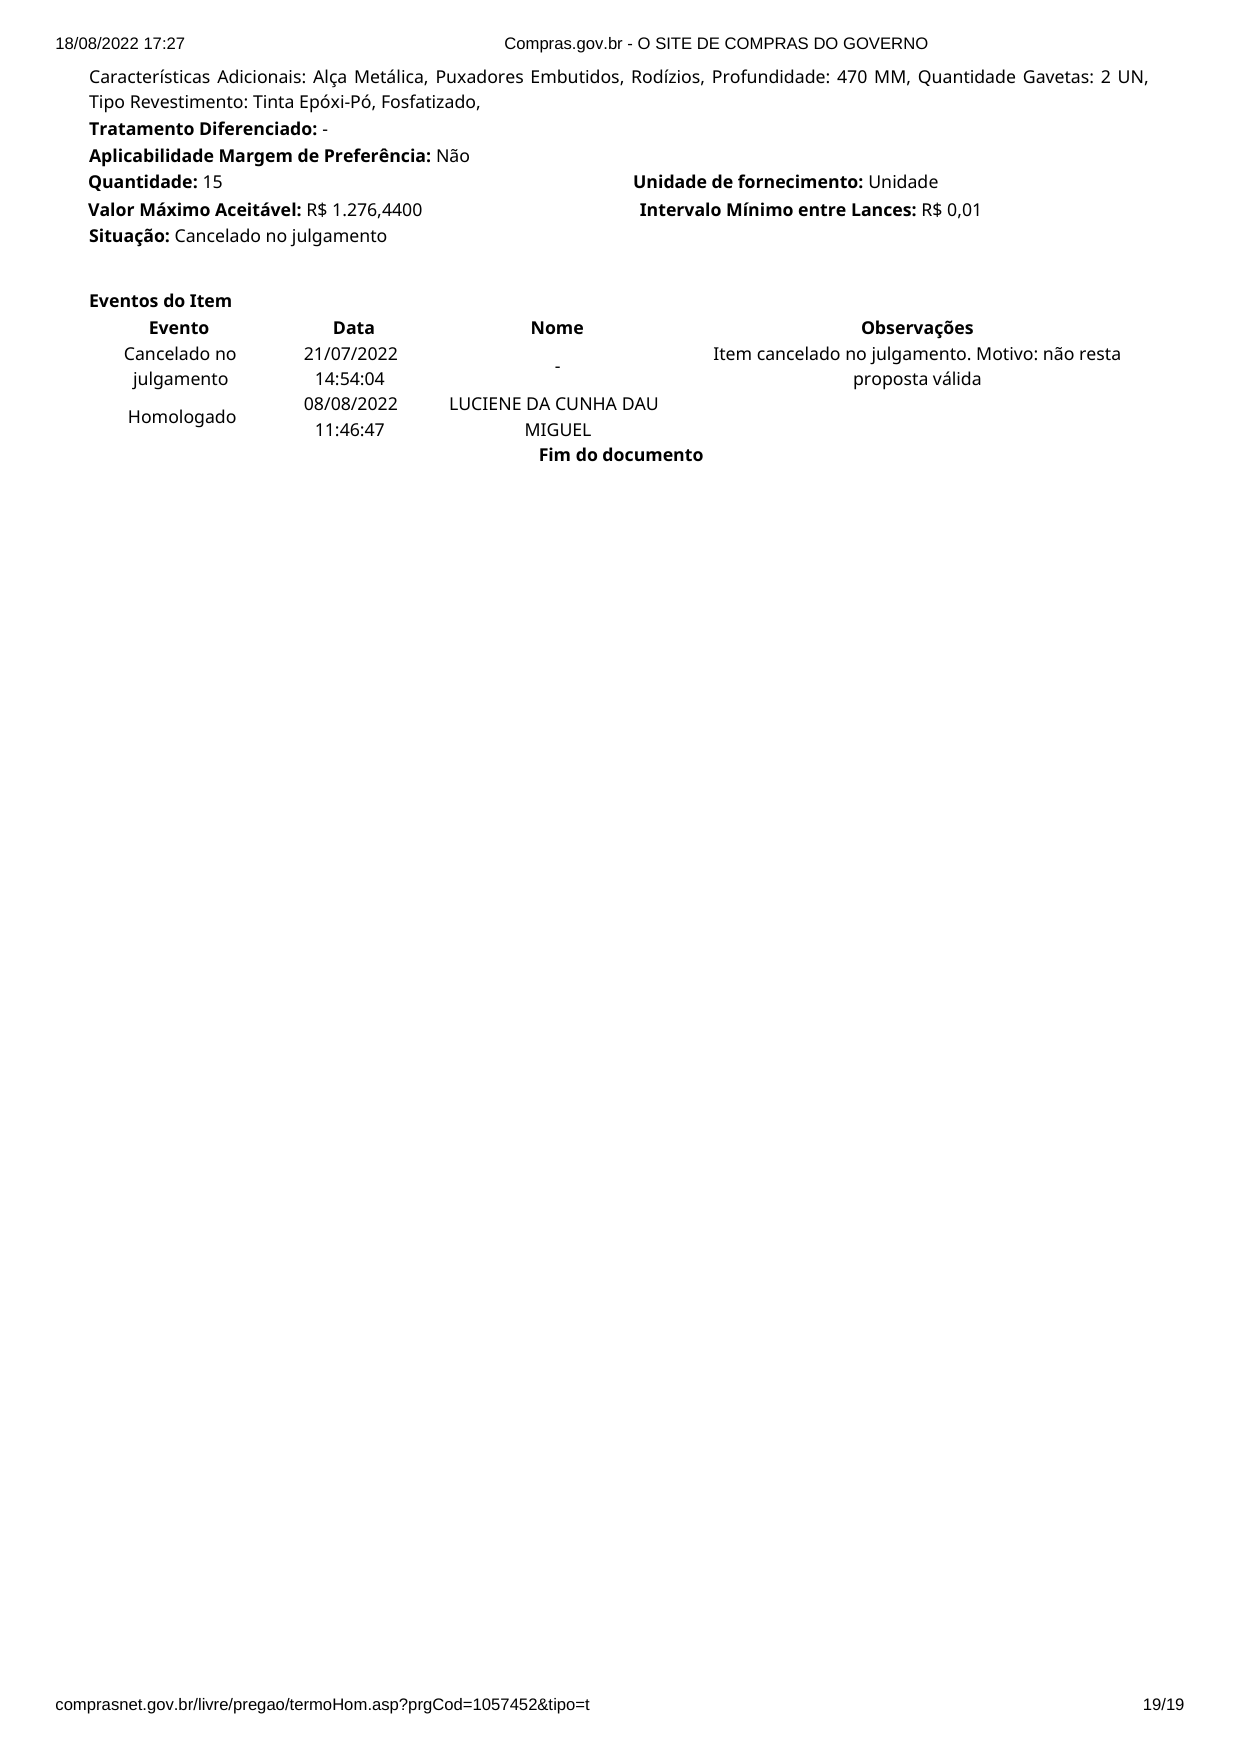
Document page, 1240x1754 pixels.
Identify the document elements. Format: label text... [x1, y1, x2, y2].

table_header Observações [703, 316, 1131, 341]
text Características Adicionais: Alça Metálica, Puxadores Embutidos, Rodízios, Profundidade: 470 MM, Quantidade Gavetas: 2 UN, Tipo Revestimento: Tinta Epóxi-Pó, Fosfatizado, [89, 64, 1151, 114]
table_cell 08/08/2022 11:46:47 [304, 392, 449, 443]
text Eventos do Item [89, 289, 1152, 313]
text Quantidade: 15 Unidade de fornecimento: Unidade [88, 170, 1152, 194]
text Situação: Cancelado no julgamento [89, 224, 1151, 248]
table_cell Homologado [124, 392, 304, 443]
table_cell Cancelado no julgamento [124, 341, 304, 392]
table_header Data [304, 316, 449, 341]
table_cell Item cancelado no julgamento. Motivo: não resta proposta válida [703, 341, 1131, 392]
text Aplicabilidade Margem de Preferência: Não [89, 143, 1152, 167]
table_header Nome [449, 316, 703, 341]
table_cell - [449, 341, 703, 392]
table_cell 21/07/2022 14:54:04 [304, 341, 449, 392]
table_cell LUCIENE DA CUNHA DAU MIGUEL [449, 392, 703, 443]
text Valor Máximo Aceitável: R$ 1.276,4400 Intervalo Mínimo entre Lances: R$ 0,01 [88, 197, 1152, 221]
table_header Evento [124, 316, 304, 341]
text Tratamento Diferenciado: - [89, 116, 1152, 140]
subtitle Fim do documento [89, 443, 1152, 467]
table_cell [703, 392, 1131, 443]
